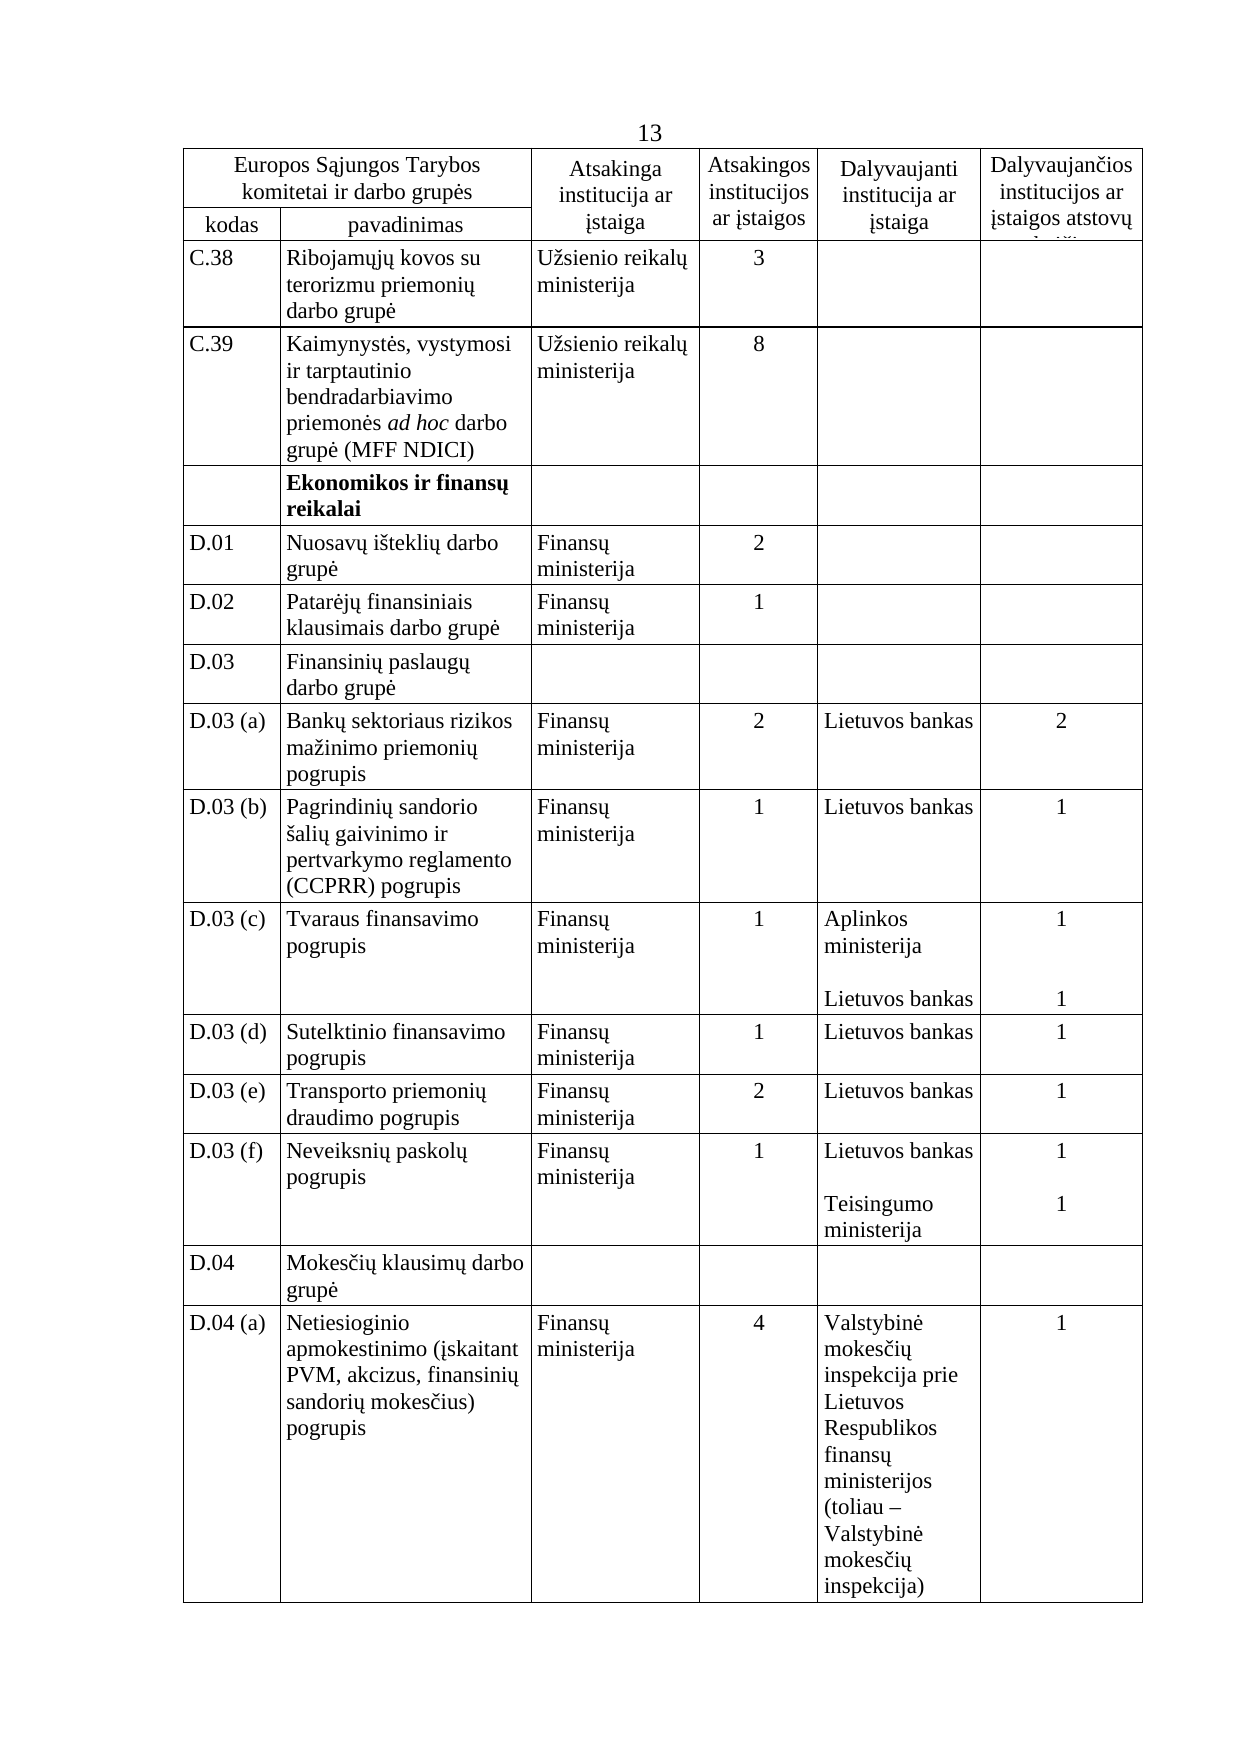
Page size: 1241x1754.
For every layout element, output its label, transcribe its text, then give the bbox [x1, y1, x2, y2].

table_cell D.03 (a) [184, 704, 280, 789]
table_cell D.03 (c) [184, 903, 280, 1014]
table_cell D.03 (e) [184, 1075, 280, 1133]
table_cell D.03 [184, 645, 280, 703]
table_cell [981, 585, 1142, 644]
table_cell [818, 466, 980, 524]
table_cell [184, 466, 280, 524]
table_cell Ribojamųjų kovos su terorizmu priemonių darbo grupė [281, 241, 531, 326]
table_cell D.03 (f) [184, 1134, 280, 1245]
table_cell Kaimynystės, vystymosi ir tarptautinio bendradarbiavimo priemonės ad hoc darbo grupė (MFF NDICI) [281, 328, 531, 465]
table_cell Bankų sektoriaus rizikos mažinimo priemonių pogrupis [281, 704, 531, 789]
table_cell Valstybinė mokesčių inspekcija prie Lietuvos Respublikos finansų ministerijos (toliau – Valstybinė mokesčių inspekcija) [818, 1306, 980, 1602]
table_cell kodas [184, 208, 280, 240]
table_cell Finansų ministerija [532, 790, 699, 902]
table_header Dalyvaujanti institucija ar įstaiga [818, 149, 980, 240]
table_cell [818, 1246, 980, 1305]
table_cell [818, 526, 980, 584]
table_cell Aplinkos ministerija Lietuvos bankas [818, 903, 980, 1014]
table_cell D.04 (a) [184, 1306, 280, 1602]
table_cell [981, 241, 1142, 326]
table_cell D.03 (d) [184, 1015, 280, 1073]
table_cell Užsienio reikalų ministerija [532, 241, 699, 326]
table_cell [981, 328, 1142, 465]
table_cell Tvaraus finansavimo pogrupis [281, 903, 531, 1014]
table_cell pavadinimas [281, 208, 531, 240]
table_cell 1 [981, 1015, 1142, 1073]
table_cell 2 [700, 704, 817, 789]
table_cell 1 [700, 903, 817, 1014]
table_cell Finansų ministerija [532, 1015, 699, 1073]
table_cell C.39 [184, 328, 280, 465]
table_cell [981, 526, 1142, 584]
table_cell Netiesioginio apmokestinimo (įskaitant PVM, akcizus, finansinių sandorių mokesčius) pogrupis [281, 1306, 531, 1602]
table_cell Neveiksnių paskolų pogrupis [281, 1134, 531, 1245]
table_cell [700, 466, 817, 524]
table_cell Finansų ministerija [532, 1075, 699, 1133]
table_cell [700, 1246, 817, 1305]
table_cell Ekonomikos ir finansų reikalai [281, 466, 531, 524]
table_cell [532, 645, 699, 703]
table_cell Lietuvos bankas Teisingumo ministerija [818, 1134, 980, 1245]
table_cell D.02 [184, 585, 280, 644]
table_cell D.03 (b) [184, 790, 280, 902]
table_cell 1 1 [981, 903, 1142, 1014]
table_cell 8 [700, 328, 817, 465]
table_cell Finansų ministerija [532, 585, 699, 644]
table_cell [700, 645, 817, 703]
table_header Dalyvaujančios institucijos ar įstaigos atstovų skaičius [981, 149, 1142, 240]
table_cell 1 [981, 1075, 1142, 1133]
table_cell 2 [700, 1075, 817, 1133]
table_cell Lietuvos bankas [818, 1075, 980, 1133]
table_cell Patarėjų finansiniais klausimais darbo grupė [281, 585, 531, 644]
table_cell Finansų ministerija [532, 526, 699, 584]
table_cell Finansų ministerija [532, 903, 699, 1014]
table_cell 1 [700, 1015, 817, 1073]
table_cell Finansų ministerija [532, 1134, 699, 1245]
table_cell 1 [981, 790, 1142, 902]
table_cell Sutelktinio finansavimo pogrupis [281, 1015, 531, 1073]
table_cell C.38 [184, 241, 280, 326]
table_cell [818, 645, 980, 703]
table_cell Lietuvos bankas [818, 790, 980, 902]
table_cell Lietuvos bankas [818, 704, 980, 789]
table_cell [981, 466, 1142, 524]
table_cell [818, 241, 980, 326]
table_cell [818, 585, 980, 644]
table_cell Mokesčių klausimų darbo grupė [281, 1246, 531, 1305]
table_cell [532, 466, 699, 524]
table_cell D.01 [184, 526, 280, 584]
table_cell 1 [700, 585, 817, 644]
table_cell 2 [981, 704, 1142, 789]
table_cell 1 [981, 1306, 1142, 1602]
table_header Europos Sąjungos Tarybos komitetai ir darbo grupės [184, 149, 531, 207]
table_cell D.04 [184, 1246, 280, 1305]
table_cell Lietuvos bankas [818, 1015, 980, 1073]
table_cell Finansų ministerija [532, 1306, 699, 1602]
table_cell 1 [700, 790, 817, 902]
table_cell 1 [700, 1134, 817, 1245]
table_cell Finansų ministerija [532, 704, 699, 789]
table_cell Pagrindinių sandorio šalių gaivinimo ir pertvarkymo reglamento (CCPRR) pogrupis [281, 790, 531, 902]
table_cell [981, 645, 1142, 703]
table_cell [818, 328, 980, 465]
table_cell Užsienio reikalų ministerija [532, 328, 699, 465]
table_header Atsakingos institucijos ar įstaigos atstovų skaičius [700, 149, 817, 240]
table_cell Nuosavų išteklių darbo grupė [281, 526, 531, 584]
table_cell 1 1 [981, 1134, 1142, 1245]
table_cell 2 [700, 526, 817, 584]
table_cell [532, 1246, 699, 1305]
table_cell 3 [700, 241, 817, 326]
table_header Atsakinga institucija ar įstaiga [532, 149, 699, 240]
table_cell Transporto priemonių draudimo pogrupis [281, 1075, 531, 1133]
table_cell Finansinių paslaugų darbo grupė [281, 645, 531, 703]
table_cell [981, 1246, 1142, 1305]
table_cell 4 [700, 1306, 817, 1602]
